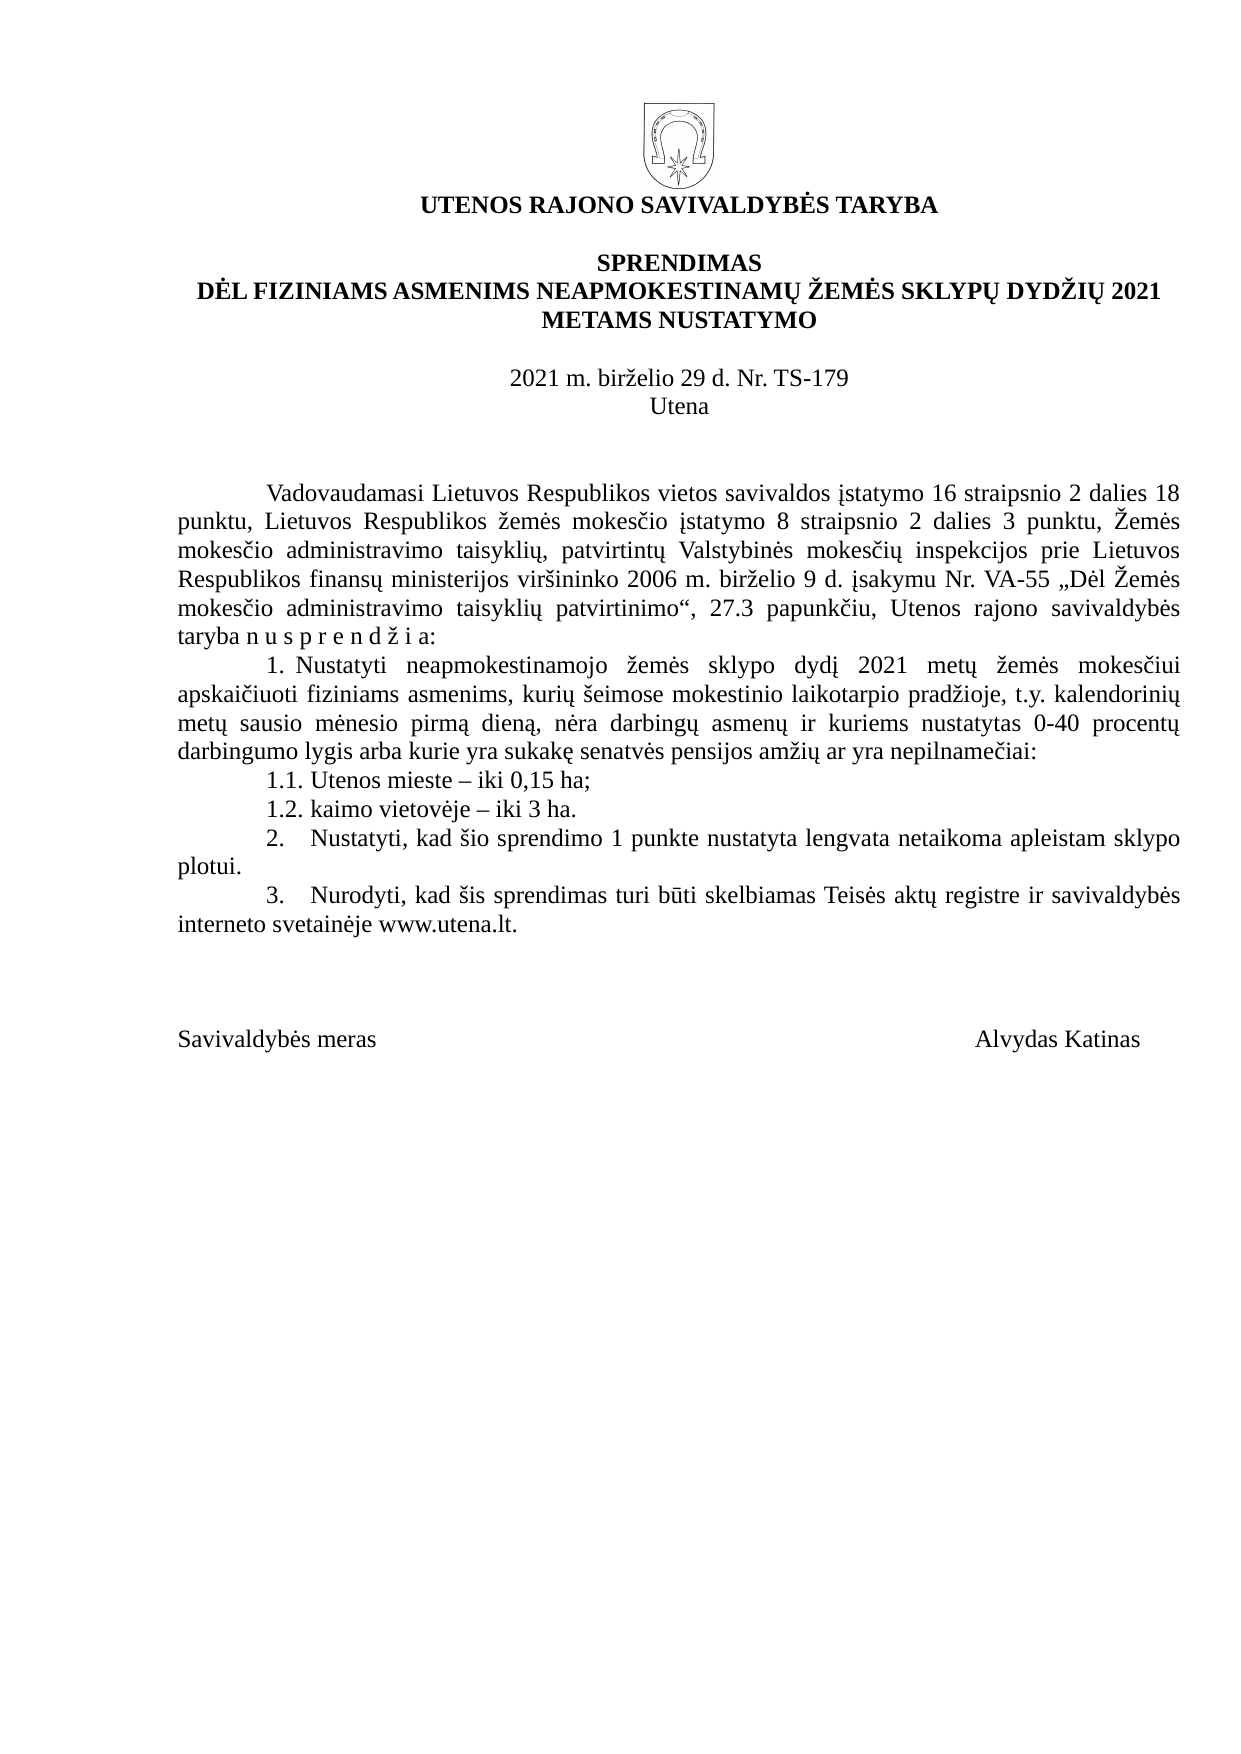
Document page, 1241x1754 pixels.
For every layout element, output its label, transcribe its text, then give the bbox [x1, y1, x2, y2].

text 3. Nurodyti, kad šis sprendimas turi būti skelbiamas Teisės aktų registre ir savivaldybės interneto svetainėje www.utena.lt. [177, 880, 1181, 938]
text 1. Nustatyti neapmokestinamojo žemės sklypo dydį 2021 metų žemės mokesčiui apskaičiuoti fiziniams asmenims, kurių šeimose mokestinio laikotarpio pradžioje, t.y. kalendorinių metų sausio mėnesio pirmą dieną, nėra darbingų asmenų ir kuriems nustatytas 0-40 procentų darbingumo lygis arba kurie yra sukakę senatvės pensijos amžių ar yra nepilnamečiai: [177, 650, 1181, 765]
text UTENOS RAJONO SAVIVALDYBĖS TARYBA [177, 190, 1181, 219]
text SPRENDIMAS [177, 248, 1181, 276]
text 1.2. kaimo vietovėje – iki 3 ha. [177, 794, 1181, 823]
text 1.1. Utenos mieste – iki 0,15 ha; [177, 765, 1181, 794]
text Savivaldybės meras Alvydas Katinas [177, 1024, 1181, 1053]
text Vadovaudamasi Lietuvos Respublikos vietos savivaldos įstatymo 16 straipsnio 2 dalies 18 punktu, Lietuvos Respublikos žemės mokesčio įstatymo 8 straipsnio 2 dalies 3 punktu, Žemės mokesčio administravimo taisyklių, patvirtintų Valstybinės mokesčių inspekcijos prie Lietuvos Respublikos finansų ministerijos viršininko 2006 m. birželio 9 d. įsakymu Nr. VA-55 „Dėl Žemės mokesčio administravimo taisyklių patvirtinimo“, 27.3 papunkčiu, Utenos rajono savivaldybės taryba nusprendžia: [177, 478, 1181, 650]
text DĖL FIZINIAMS ASMENIMS NEAPMOKESTINAMŲ ŽEMĖS SKLYPŲ DYDŽIŲ 2021 METAMS NUSTATYMO [177, 276, 1181, 334]
text 2. Nustatyti, kad šio sprendimo 1 punkte nustatyta lengvata netaikoma apleistam sklypo plotui. [177, 823, 1181, 880]
text 2021 m. birželio 29 d. Nr. TS-179 [177, 363, 1181, 391]
text Utena [177, 391, 1181, 420]
